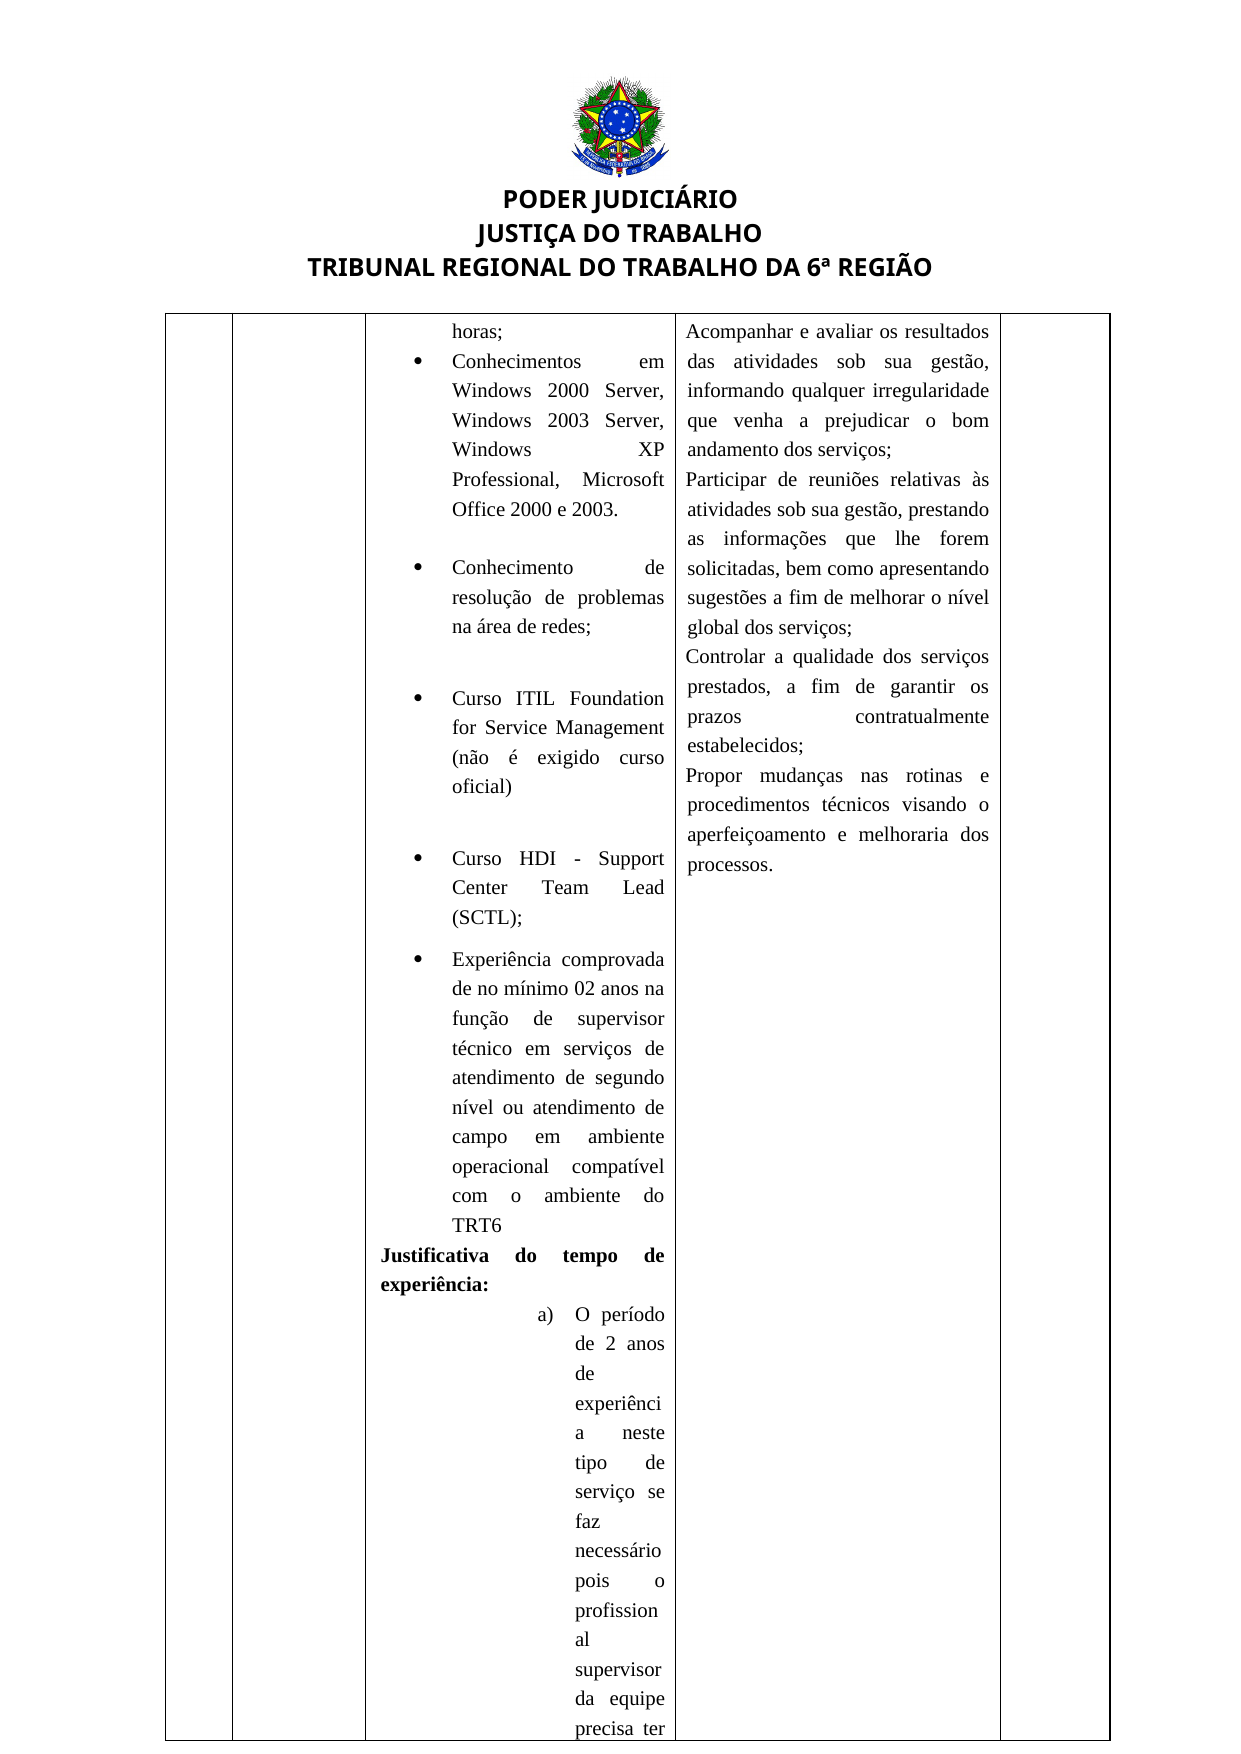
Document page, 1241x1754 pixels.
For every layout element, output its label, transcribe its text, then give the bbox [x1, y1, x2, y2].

table_cell [233, 314, 365, 1740]
table_cell [1001, 314, 1109, 1740]
table_cell [166, 314, 232, 1740]
table_cell Curso superior completo na área de informática, Engenharia, Administração de Empresas ou em outra área com especialização na área de TI com carga horária mínima de 360 horas; Conhecimentos em Windows 2000 Server, Windows 2003 Server, Windows XP Professional, Microsoft Office 2000 e 2003. Conhecimento de resolução de problemas na área de redes; Curso ITIL Foundation for Service Management (não é exigido curso oficial) Curso HDI - Support Center Team Lead (SCTL); Experiência comprovada de no mínimo 02 anos na função de supervisor técnico em serviços de atendimento de segundo nível ou atendimento de campo em ambiente operacional compatível com o ambiente do TRT6 Justificativa do tempo de experiência: O período de 2 anos de experiência neste tipo de serviço se faz necessário pois o profissional supervisor da equipe precisa ter maturidade para gerenciar uma equipe distribuída pelo Estado de Pernambuco, gerenciar as demandas de diversas origens e naturezas, elaborar e controlar cronogramas de manutenções, dentre outras atividades desta contratação; Para o cálculo do tempo exigido de experiência poderá ser considerada a soma das diversas experiências em sua carreia profissional como supervisor de suporte técnico. [366, 314, 675, 1740]
table_cell Acompanhar e avaliar os resultados das atividades sob sua gestão, informando qualquer irregularidade que venha a prejudicar o bom andamento dos serviços; Participar de reuniões relativas às atividades sob sua gestão, prestando as informações que lhe forem solicitadas, bem como apresentando sugestões a fim de melhorar o nível global dos serviços; Controlar a qualidade dos serviços prestados, a fim de garantir os prazos contratualmente estabelecidos; Propor mudanças nas rotinas e procedimentos técnicos visando o aperfeiçoamento e melhoraria dos processos. [676, 314, 1000, 1740]
